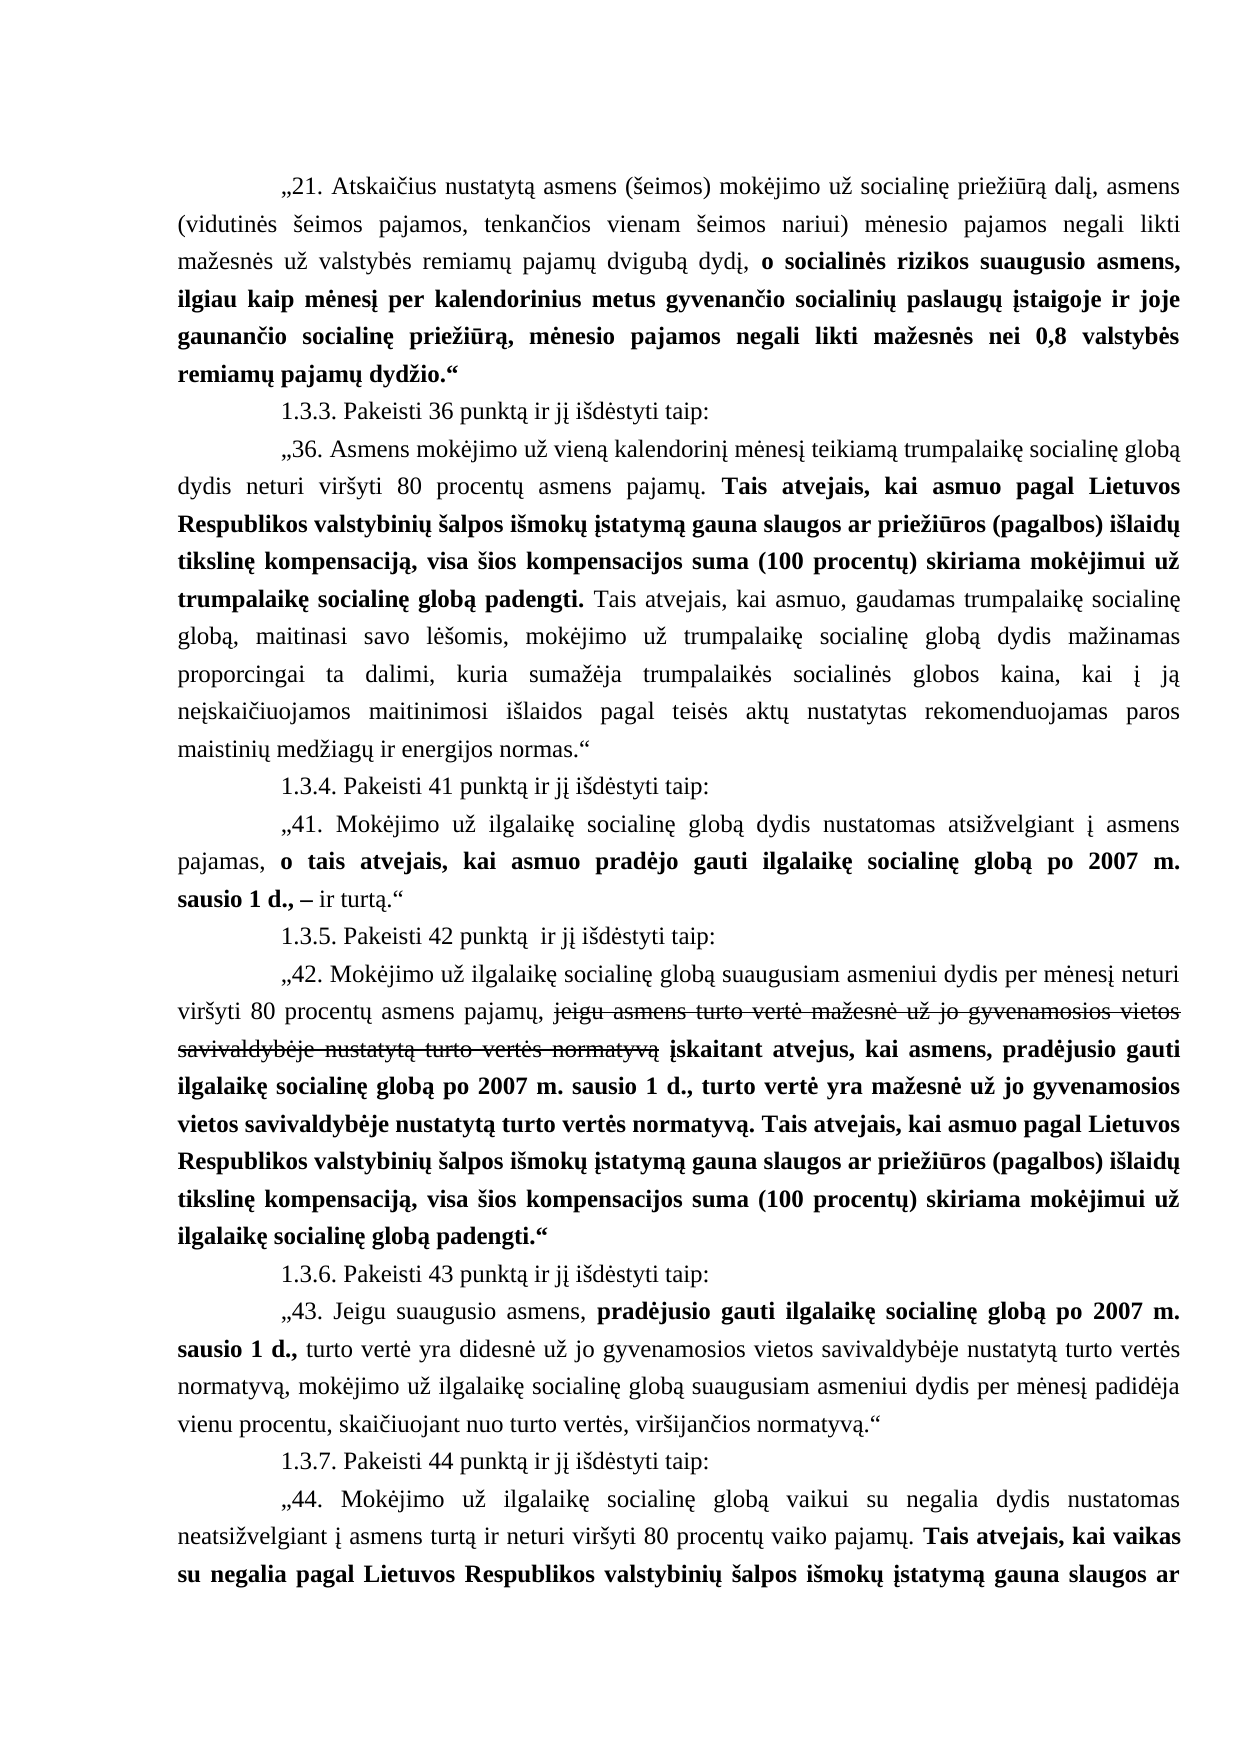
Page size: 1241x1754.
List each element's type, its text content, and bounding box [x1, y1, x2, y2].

text „42. Mokėjimo už ilgalaikę socialinę globą suaugusiam asmeniui dydis per mėnesį neturi viršyti 80 procentų asmens pajamų, jeigu asmens turto vertė mažesnė už jo gyvenamosios vietos savivaldybėje nustatytą turto vertės normatyvą įskaitant atvejus, kai asmens, pradėjusio gauti ilgalaikę socialinę globą po 2007 m. sausio 1 d., turto vertė yra mažesnė už jo gyvenamosios vietos savivaldybėje nustatytą turto vertės normatyvą. Tais atvejais, kai asmuo pagal Lietuvos Respublikos valstybinių šalpos išmokų įstatymą gauna slaugos ar priežiūros (pagalbos) išlaidų tikslinę kompensaciją, visa šios kompensacijos suma (100 procentų) skiriama mokėjimui už ilgalaikę socialinę globą padengti.“ [177, 950, 1181, 1250]
text „44. Mokėjimo už ilgalaikę socialinę globą vaikui su negalia dydis nustatomas neatsižvelgiant į asmens turtą ir neturi viršyti 80 procentų vaiko pajamų. Tais atvejais, kai vaikas su negalia pagal Lietuvos Respublikos valstybinių šalpos išmokų įstatymą gauna slaugos ar [177, 1475, 1181, 1587]
text „43. Jeigu suaugusio asmens, pradėjusio gauti ilgalaikę socialinę globą po 2007 m. sausio 1 d., turto vertė yra didesnė už jo gyvenamosios vietos savivaldybėje nustatytą turto vertės normatyvą, mokėjimo už ilgalaikę socialinę globą suaugusiam asmeniui dydis per mėnesį padidėja vienu procentu, skaičiuojant nuo turto vertės, viršijančios normatyvą.“ [177, 1287, 1181, 1437]
text 1.3.6. Pakeisti 43 punktą ir jį išdėstyti taip: [177, 1250, 1181, 1287]
text 1.3.5. Pakeisti 42 punktą ir jį išdėstyti taip: [177, 912, 1181, 950]
text „21. Atskaičius nustatytą asmens (šeimos) mokėjimo už socialinę priežiūrą dalį, asmens (vidutinės šeimos pajamos, tenkančios vienam šeimos nariui) mėnesio pajamos negali likti mažesnės už valstybės remiamų pajamų dvigubą dydį, o socialinės rizikos suaugusio asmens, ilgiau kaip mėnesį per kalendorinius metus gyvenančio socialinių paslaugų įstaigoje ir joje gaunančio socialinę priežiūrą, mėnesio pajamos negali likti mažesnės nei 0,8 valstybės remiamų pajamų dydžio.“ [177, 162, 1181, 387]
text 1.3.3. Pakeisti 36 punktą ir jį išdėstyti taip: [177, 387, 1181, 425]
text 1.3.7. Pakeisti 44 punktą ir jį išdėstyti taip: [177, 1437, 1181, 1475]
text 1.3.4. Pakeisti 41 punktą ir jį išdėstyti taip: [177, 762, 1181, 800]
text „41. Mokėjimo už ilgalaikę socialinę globą dydis nustatomas atsižvelgiant į asmens pajamas, o tais atvejais, kai asmuo pradėjo gauti ilgalaikę socialinę globą po 2007 m. sausio 1 d., – ir turtą.“ [177, 800, 1181, 912]
text „36. Asmens mokėjimo už vieną kalendorinį mėnesį teikiamą trumpalaikę socialinę globą dydis neturi viršyti 80 procentų asmens pajamų. Tais atvejais, kai asmuo pagal Lietuvos Respublikos valstybinių šalpos išmokų įstatymą gauna slaugos ar priežiūros (pagalbos) išlaidų tikslinę kompensaciją, visa šios kompensacijos suma (100 procentų) skiriama mokėjimui už trumpalaikę socialinę globą padengti. Tais atvejais, kai asmuo, gaudamas trumpalaikę socialinę globą, maitinasi savo lėšomis, mokėjimo už trumpalaikę socialinę globą dydis mažinamas proporcingai ta dalimi, kuria sumažėja trumpalaikės socialinės globos kaina, kai į ją neįskaičiuojamos maitinimosi išlaidos pagal teisės aktų nustatytas rekomenduojamas paros maistinių medžiagų ir energijos normas.“ [177, 425, 1181, 762]
